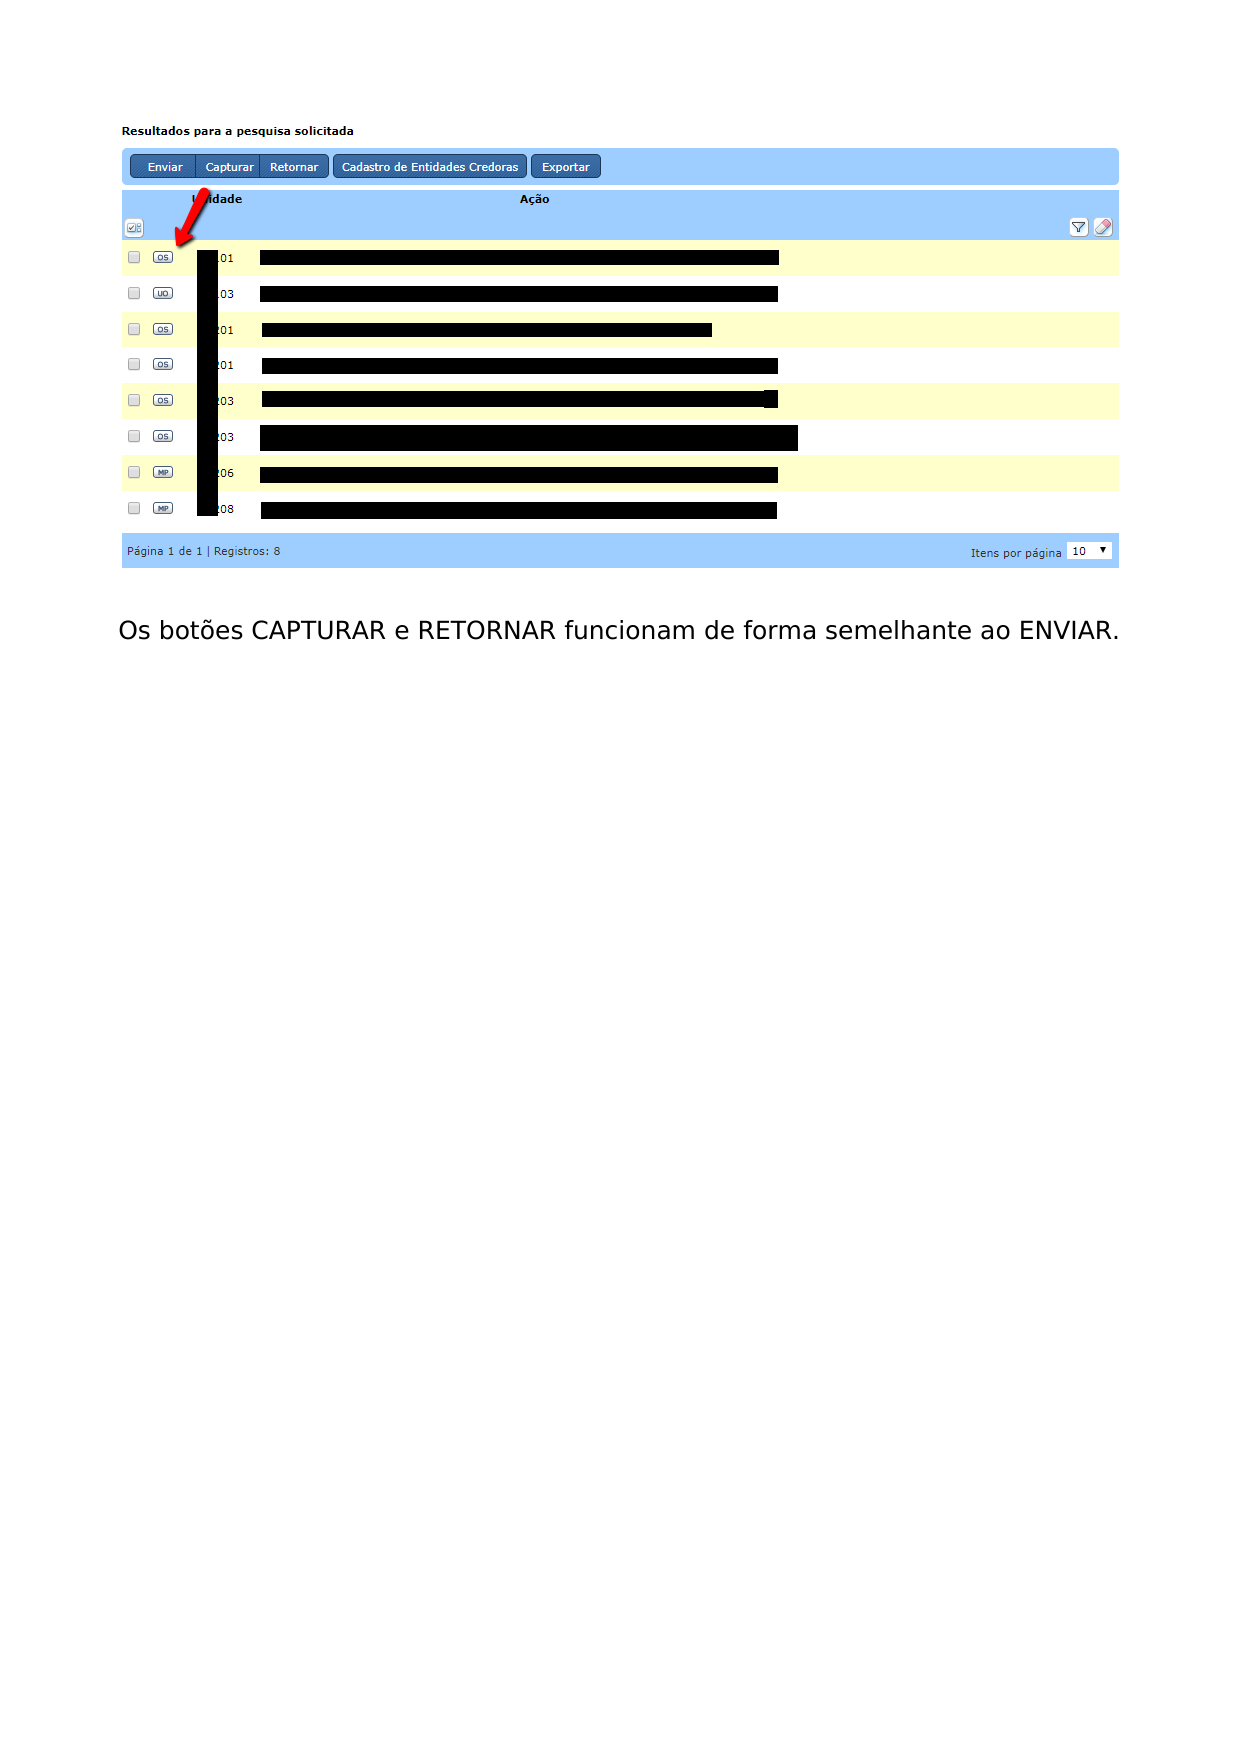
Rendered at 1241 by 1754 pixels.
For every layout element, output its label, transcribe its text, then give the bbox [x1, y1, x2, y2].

text Os botões CAPTURAR e RETORNAR funcionam de forma semelhante ao ENVIAR. [118, 616, 1122, 646]
picture [118, 118, 1123, 575]
